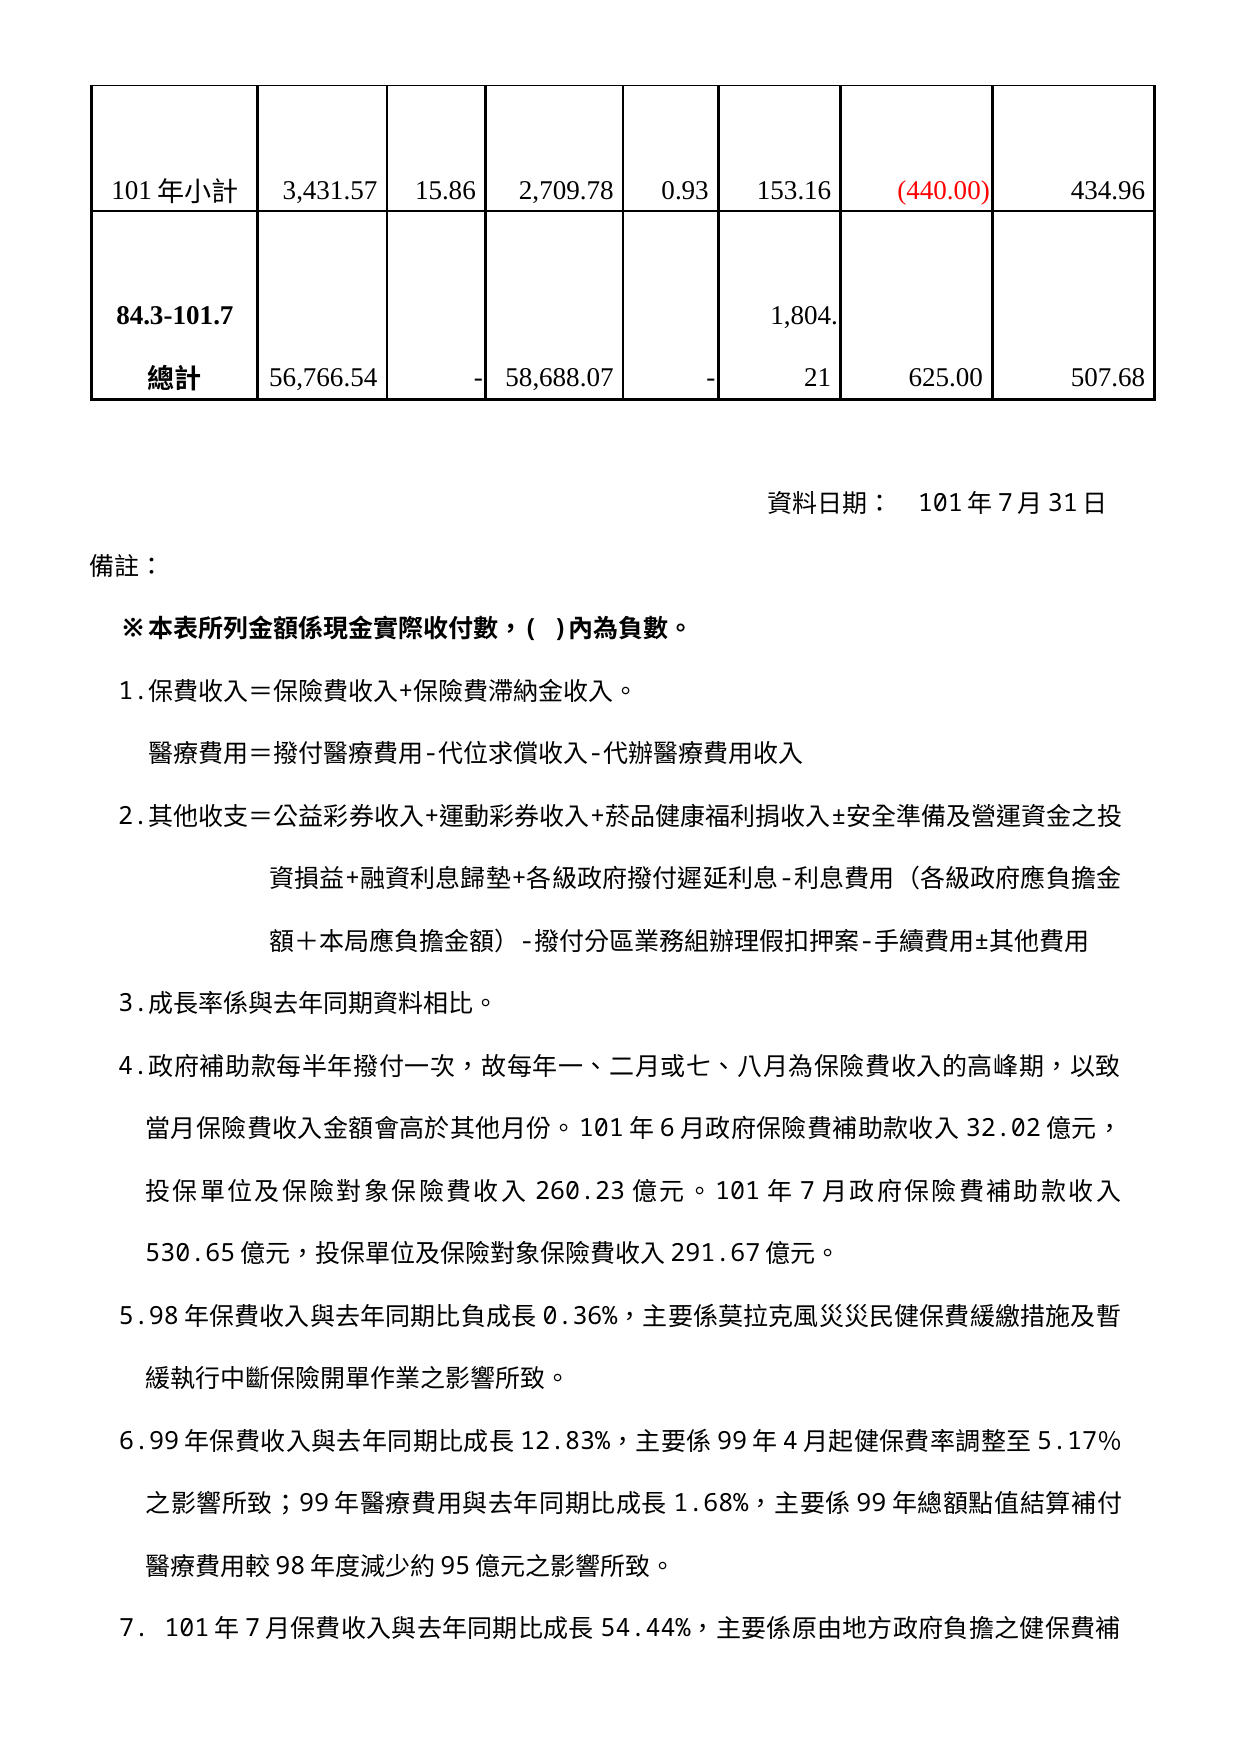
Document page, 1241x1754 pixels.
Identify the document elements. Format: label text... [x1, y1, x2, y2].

table_cell 625.00 [842, 212, 991, 398]
table_cell 153.16 [720, 86, 839, 210]
text ※本表所列金額係現金實際收付數，( )內為負數。 [118, 585, 1073, 648]
table_cell 56,766.54 [259, 212, 386, 398]
text 備註： [64, 523, 1122, 585]
table_cell 0.93 [624, 86, 717, 210]
table_cell 434.96 [994, 86, 1153, 210]
table_cell 3,431.57 [259, 86, 386, 210]
table_cell 1,804.21 [720, 212, 839, 398]
text 2.其他收支＝公益彩券收入+運動彩券收入+菸品健康福利捐收入±安全準備及營運資金之投資損益+融資利息歸墊+各級政府撥付遲延利息-利息費用（各級政府應負擔金額＋本局應負擔金額）-撥付分區業務組辦理假扣押案-手續費用±其他費用 [118, 773, 1122, 960]
text 5.98年保費收入與去年同期比負成長0.36%，主要係莫拉克風災災民健保費緩繳措施及暫緩執行中斷保險開單作業之影響所致。 [119, 1273, 1122, 1398]
table_cell 101年小計 [93, 86, 256, 210]
table_cell 84.3-101.7 總計 [93, 212, 256, 398]
table_cell (440.00) [842, 86, 991, 210]
text 醫療費用＝撥付醫療費用-代位求償收入-代辦醫療費用收入 [118, 710, 1122, 773]
text 3.成長率係與去年同期資料相比。 [118, 960, 1060, 1023]
text 4.政府補助款每半年撥付一次，故每年一、二月或七、八月為保險費收入的高峰期，以致當月保險費收入金額會高於其他月份。101年6月政府保險費補助款收入32.02億元，投保單位及保險對象保險費收入260.23億元。101年7月政府保險費補助款收入530.65億元，投保單位及保險對象保險費收入291.67億元。 [118, 1023, 1122, 1273]
table_cell 58,688.07 [487, 212, 622, 398]
table_cell 15.86 [388, 86, 484, 210]
table_cell 2,709.78 [487, 86, 622, 210]
text 7. 101年7月保費收入與去年同期比成長54.44%，主要係原由地方政府負擔之健保費補 [119, 1585, 1122, 1648]
table_cell - [388, 212, 484, 398]
table_cell - [624, 212, 717, 398]
table_cell 507.68 [994, 212, 1153, 398]
text 6.99年保費收入與去年同期比成長12.83%，主要係99年4月起健保費率調整至5.17％之影響所致；99年醫療費用與去年同期比成長1.68%，主要係99年總額點值結算補付醫療費用較98年度減少約95億元之影響所致。 [119, 1398, 1122, 1585]
text 1.保費收入＝保險費收入+保險費滯納金收入。 [118, 648, 1073, 710]
text 資料日期： 101年7月31日 [89, 460, 1107, 523]
